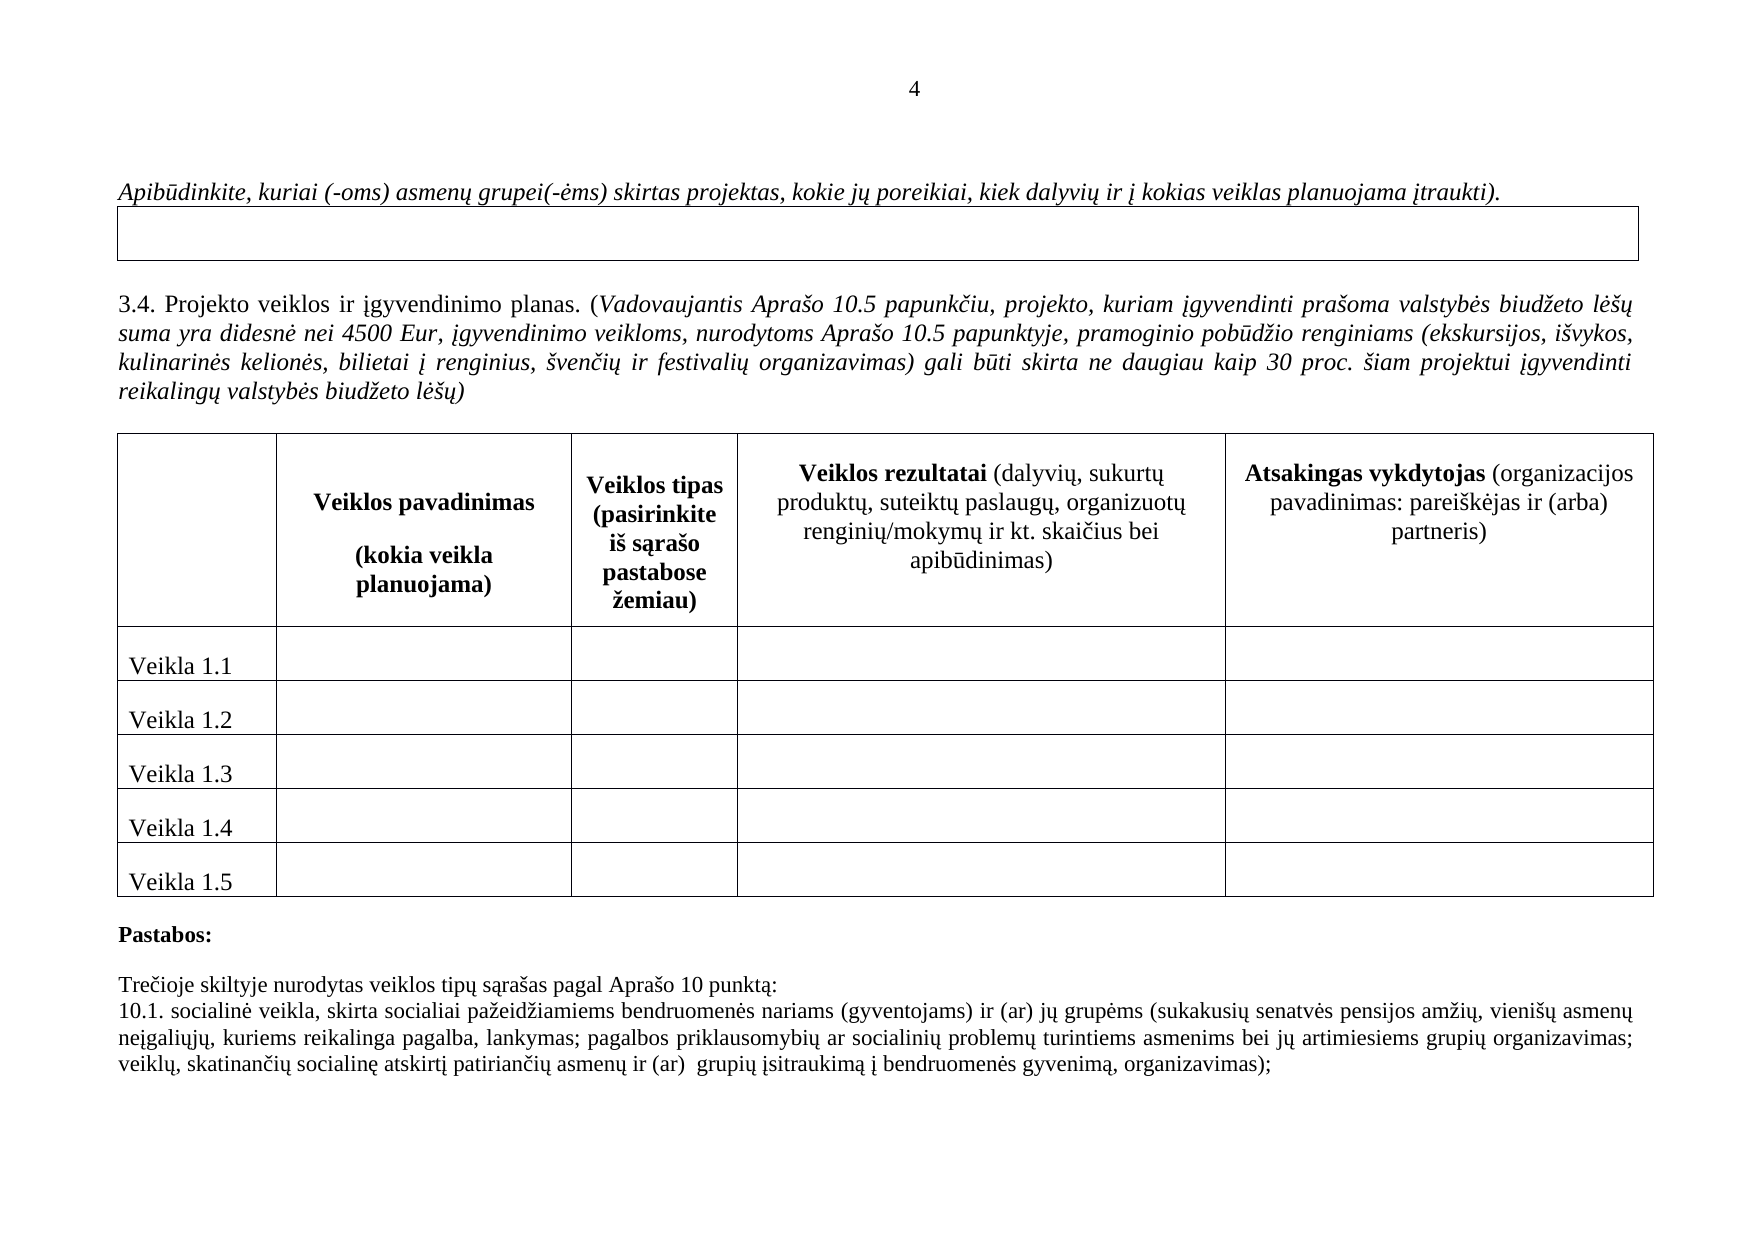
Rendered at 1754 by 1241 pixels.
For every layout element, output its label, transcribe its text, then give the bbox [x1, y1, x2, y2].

table_cell Veikla 1.3 [118, 735, 276, 788]
table_header Atsakingas vykdytojas (organizacijos pavadinimas: pareiškėjas ir (arba) partneris) [1226, 434, 1653, 626]
table_header Veiklos tipas (pasirinkite iš sąrašo pastabose žemiau) [572, 434, 737, 626]
table_cell [572, 843, 737, 896]
text Apibūdinkite, kuriai (-oms) asmenų grupei(-ėms) skirtas projektas, kokie jų poreikiai, kiek dalyvių ir į kokias veiklas planuojama įtraukti). [118, 177, 1636, 206]
table_cell [572, 789, 737, 842]
table_cell [1226, 789, 1653, 842]
table_cell [572, 735, 737, 788]
table_cell [277, 843, 571, 896]
table_cell [738, 735, 1225, 788]
table_cell [1226, 843, 1653, 896]
table_header [118, 207, 1638, 260]
text Pastabos: [118, 921, 1636, 947]
table_cell [738, 789, 1225, 842]
table_cell Veikla 1.5 [118, 843, 276, 896]
table_cell [277, 789, 571, 842]
text 3.4. Projekto veiklos ir įgyvendinimo planas. (Vadovaujantis Aprašo 10.5 papunkčiu, projekto, kuriam įgyvendinti prašoma valstybės biudžeto lėšų suma yra didesnė nei 4500 Eur, įgyvendinimo veikloms, nurodytoms Aprašo 10.5 papunktyje, pramoginio pobūdžio renginiams (ekskursijos, išvykos, kulinarinės kelionės, bilietai į renginius, švenčių ir festivalių organizavimas) gali būti skirta ne daugiau kaip 30 proc. šiam projektui įgyvendinti reikalingų valstybės biudžeto lėšų) [118, 289, 1636, 404]
table_header [118, 434, 276, 626]
table_cell Veikla 1.4 [118, 789, 276, 842]
table_cell [572, 627, 737, 680]
text Trečioje skiltyje nurodytas veiklos tipų sąrašas pagal Aprašo 10 punktą: [118, 971, 1636, 997]
text 10.1. socialinė veikla, skirta socialiai pažeidžiamiems bendruomenės nariams (gyventojams) ir (ar) jų grupėms (sukakusių senatvės pensijos amžių, vienišų asmenų neįgaliųjų, kuriems reikalinga pagalba, lankymas; pagalbos priklausomybių ar socialinių problemų turintiems asmenims bei jų artimiesiems grupių organizavimas; veiklų, skatinančių socialinę atskirtį patiriančių asmenų ir (ar) grupių įsitraukimą į bendruomenės gyvenimą, organizavimas); [118, 997, 1636, 1076]
table_cell [738, 681, 1225, 734]
table_cell [738, 627, 1225, 680]
table_cell [277, 735, 571, 788]
table_cell [1226, 627, 1653, 680]
table_cell [1226, 735, 1653, 788]
table_cell [277, 627, 571, 680]
table_header Veiklos pavadinimas (kokia veikla planuojama) [277, 434, 571, 626]
table_cell [1226, 681, 1653, 734]
table_cell Veikla 1.2 [118, 681, 276, 734]
table_cell [277, 681, 571, 734]
table_cell [572, 681, 737, 734]
table_cell Veikla 1.1 [118, 627, 276, 680]
table_header Veiklos rezultatai (dalyvių, sukurtų produktų, suteiktų paslaugų, organizuotų renginių/mokymų ir kt. skaičius bei apibūdinimas) [738, 434, 1225, 626]
table_cell [738, 843, 1225, 896]
